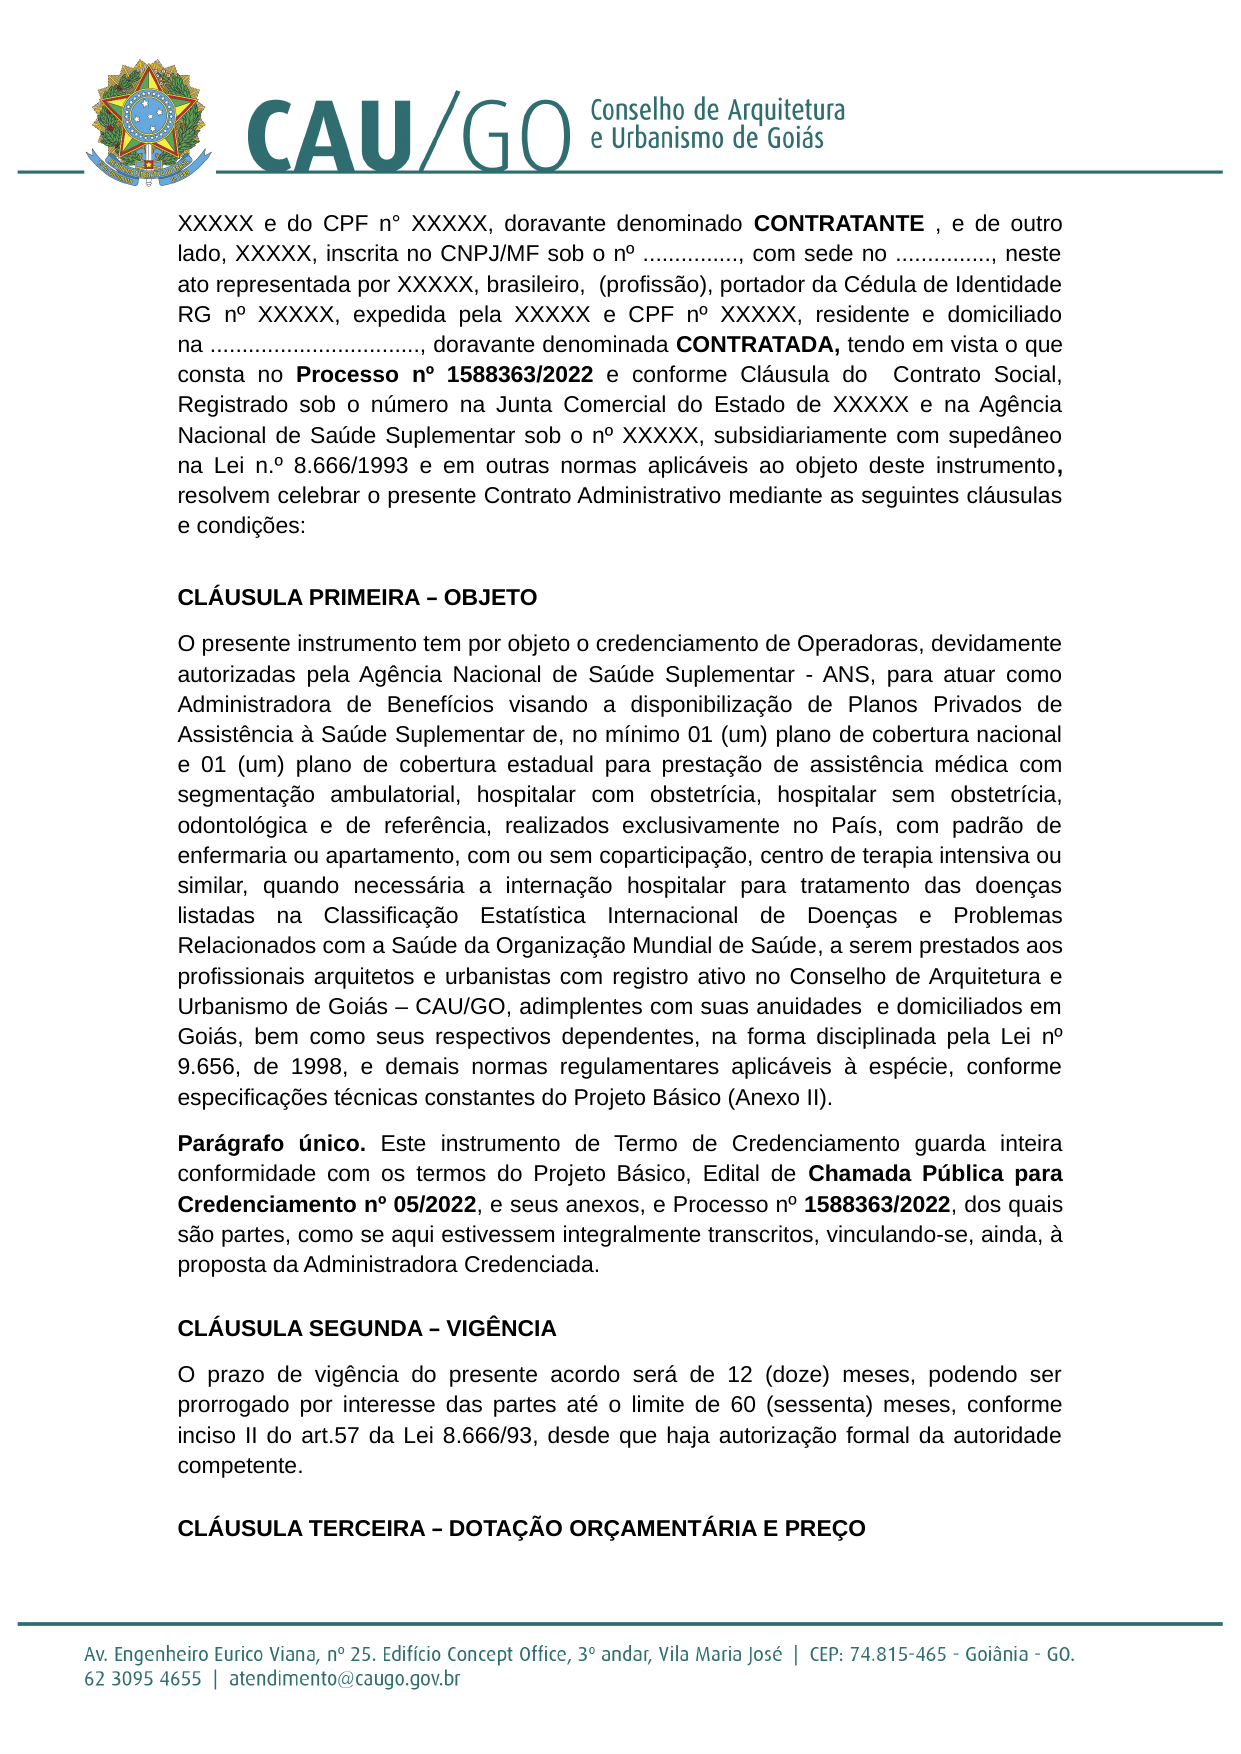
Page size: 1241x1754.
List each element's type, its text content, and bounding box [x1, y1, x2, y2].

text XXXXX e do CPF n° XXXXX, doravante denominado CONTRATANTE , e de outro lado, XXXXX, inscrita no CNPJ/MF sob o nº ..............., com sede no ..............., neste ato representada por XXXXX, brasileiro, (profissão), portador da Cédula de Identidade RG nº XXXXX, expedida pela XXXXX e CPF nº XXXXX, residente e domiciliado na ................................., doravante denominada CONTRATADA, tendo em vista o que consta no Processo nº 1588363/2022 e conforme Cláusula do Contrato Social, Registrado sob o número na Junta Comercial do Estado de XXXXX e na Agência Nacional de Saúde Suplementar sob o nº XXXXX, subsidiariamente com supedâneo na Lei n.º 8.666/1993 e em outras normas aplicáveis ao objeto deste instrumento, resolvem celebrar o presente Contrato Administrativo mediante as seguintes cláusulas e condições: [177, 207, 1063, 538]
text O prazo de vigência do presente acordo será de 12 (doze) meses, podendo ser prorrogado por interesse das partes até o limite de 60 (sessenta) meses, conforme inciso II do art.57 da Lei 8.666/93, desde que haja autorização formal da autoridade competente. [177, 1361, 1063, 1478]
picture [0, 1605, 1240, 1754]
text CLÁUSULA TERCEIRA – DOTAÇÃO ORÇAMENTÁRIA E PREÇO [177, 1512, 1063, 1543]
text Parágrafo único. Este instrumento de Termo de Credenciamento guarda inteira conformidade com os termos do Projeto Básico, Edital de Chamada Pública para Credenciamento nº 05/2022, e seus anexos, e Processo nº 1588363/2022, dos quais são partes, como se aqui estivessem integralmente transcritos, vinculando-se, ainda, à proposta da Administradora Credenciada. [177, 1130, 1063, 1277]
text CLÁUSULA PRIMEIRA – OBJETO [177, 581, 1063, 612]
text CLÁUSULA SEGUNDA – VIGÊNCIA [177, 1311, 1063, 1343]
text O presente instrumento tem por objeto o credenciamento de Operadoras, devidamente autorizadas pela Agência Nacional de Saúde Suplementar - ANS, para atuar como Administradora de Benefícios visando a disponibilização de Planos Privados de Assistência à Saúde Suplementar de, no mínimo 01 (um) plano de cobertura nacional e 01 (um) plano de cobertura estadual para prestação de assistência médica com segmentação ambulatorial, hospitalar com obstetrícia, hospitalar sem obstetrícia, odontológica e de referência, realizados exclusivamente no País, com padrão de enfermaria ou apartamento, com ou sem coparticipação, centro de terapia intensiva ou similar, quando necessária a internação hospitalar para tratamento das doenças listadas na Classificação Estatística Internacional de Doenças e Problemas Relacionados com a Saúde da Organização Mundial de Saúde, a serem prestados aos profissionais arquitetos e urbanistas com registro ativo no Conselho de Arquitetura e Urbanismo de Goiás – CAU/GO, adimplentes com suas anuidades e domiciliados em Goiás, bem como seus respectivos dependentes, na forma disciplinada pela Lei nº 9.656, de 1998, e demais normas regulamentares aplicáveis à espécie, conforme especificações técnicas constantes do Projeto Básico (Anexo II). [177, 630, 1063, 1110]
picture [0, 0, 1239, 207]
